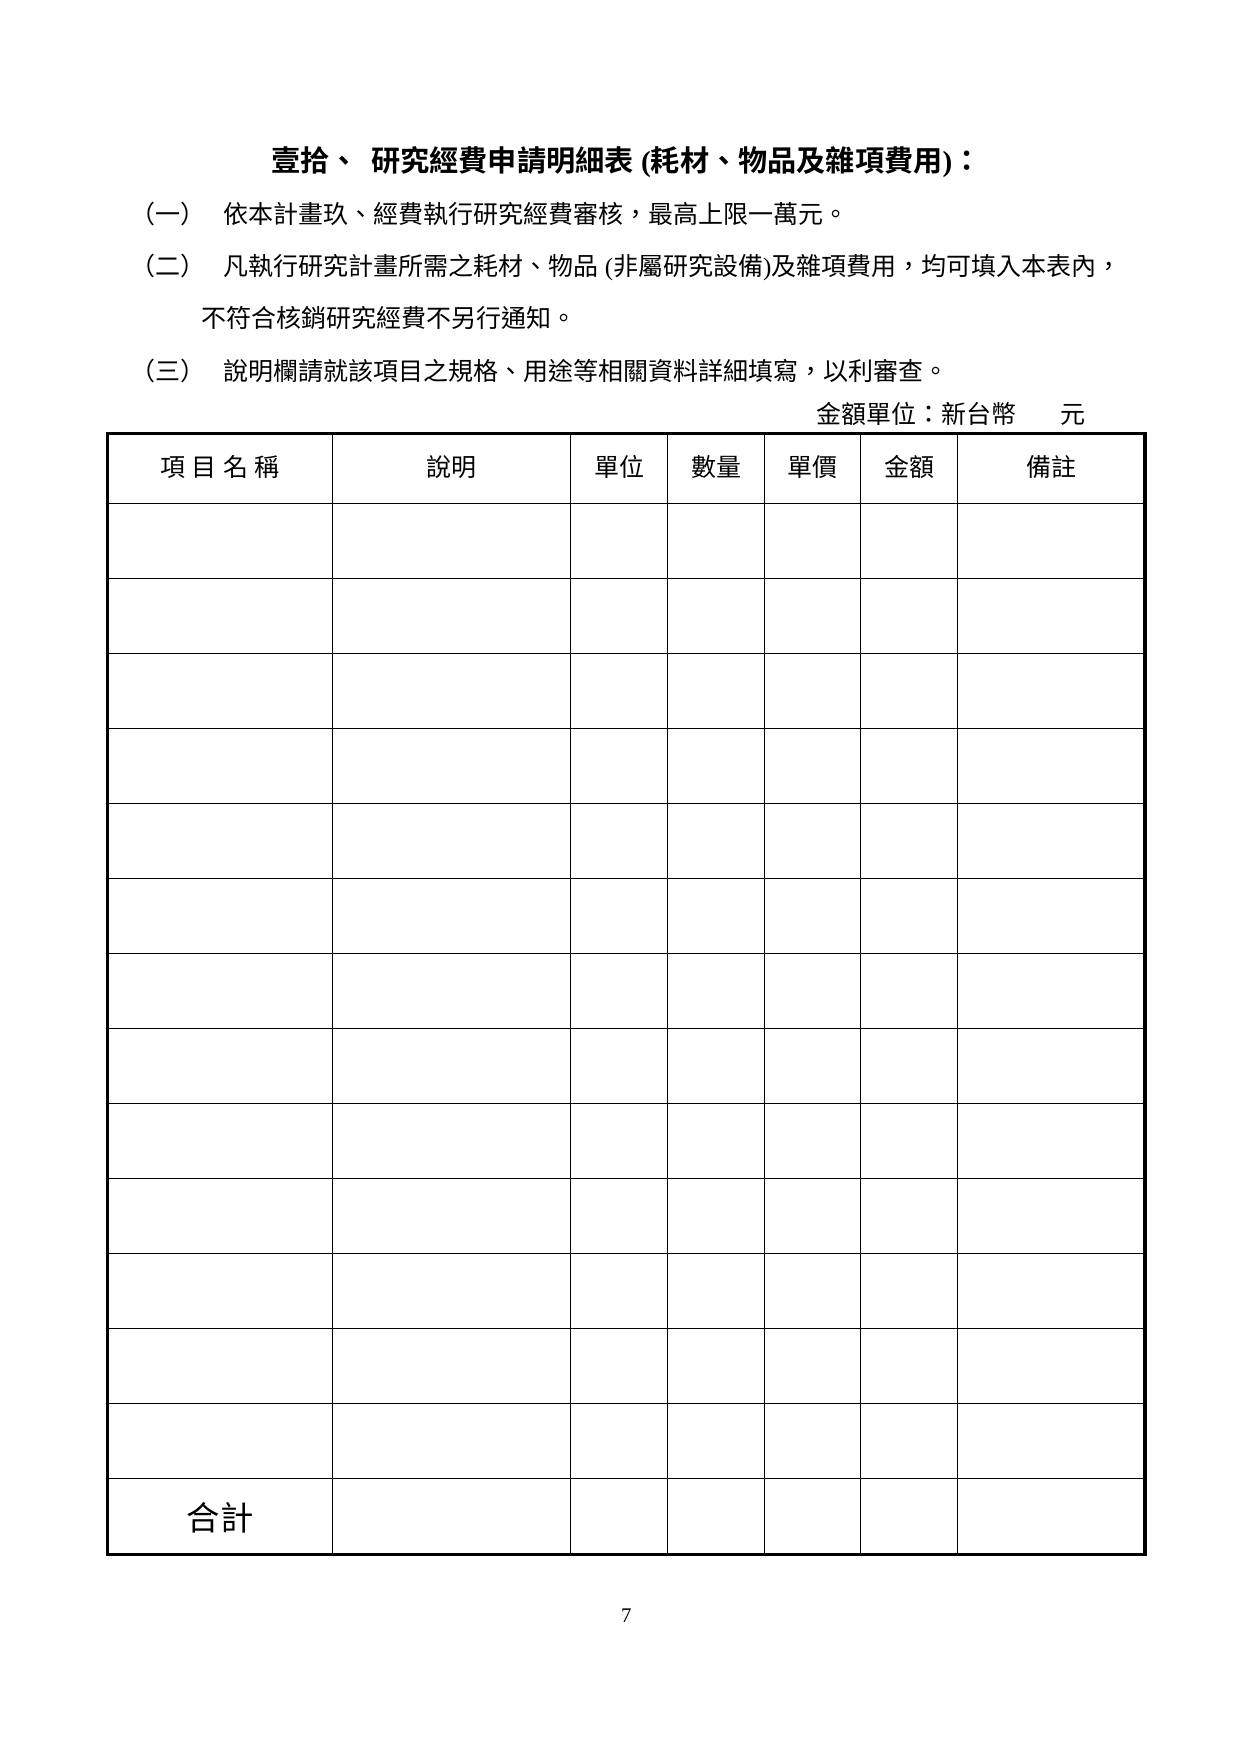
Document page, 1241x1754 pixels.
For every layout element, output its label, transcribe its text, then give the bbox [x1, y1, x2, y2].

table_cell [861, 579, 957, 653]
table_cell [668, 1104, 764, 1178]
table_cell [571, 1329, 667, 1403]
table_cell [109, 879, 332, 953]
table_cell [765, 1479, 860, 1553]
table_cell [109, 504, 332, 578]
table_cell [571, 654, 667, 728]
table_cell [668, 804, 764, 878]
table_cell [668, 1029, 764, 1103]
table_cell [333, 1104, 570, 1178]
table_cell [958, 1179, 1143, 1253]
table_cell [571, 954, 667, 1028]
table_cell [333, 1404, 570, 1478]
table_cell [571, 804, 667, 878]
table_cell [571, 579, 667, 653]
table_cell [958, 729, 1143, 803]
table_cell [861, 1104, 957, 1178]
table_cell [668, 729, 764, 803]
table_cell 合計 [109, 1479, 332, 1553]
table_cell [109, 1104, 332, 1178]
table_cell [861, 654, 957, 728]
table_cell [668, 1329, 764, 1403]
table_cell [333, 1254, 570, 1328]
table_cell [765, 729, 860, 803]
table_cell [109, 729, 332, 803]
table_cell [765, 804, 860, 878]
table_cell [333, 729, 570, 803]
table_cell [333, 879, 570, 953]
table_cell [861, 1179, 957, 1253]
table_cell [333, 1179, 570, 1253]
table_cell [109, 1329, 332, 1403]
table_cell [668, 504, 764, 578]
table_cell [571, 1404, 667, 1478]
table_cell [109, 654, 332, 728]
table_cell [765, 504, 860, 578]
table_cell [958, 504, 1143, 578]
table_cell [861, 1404, 957, 1478]
table_cell [333, 1029, 570, 1103]
table_cell [861, 1029, 957, 1103]
table_cell [765, 1404, 860, 1478]
table_cell [109, 954, 332, 1028]
table_cell [958, 579, 1143, 653]
table_cell [571, 1104, 667, 1178]
table_header 數量 [668, 435, 764, 503]
table_cell [571, 729, 667, 803]
table_cell [109, 804, 332, 878]
table_cell [861, 504, 957, 578]
table_cell [109, 579, 332, 653]
table_cell [109, 1404, 332, 1478]
table_cell [109, 1179, 332, 1253]
list 研究經費申請明細表 (耗材、物品及雜項費用)： [130, 130, 1122, 182]
table_cell [765, 1254, 860, 1328]
table_cell [765, 654, 860, 728]
text 不符合核銷研究經費不另行通知。 [201, 286, 1098, 338]
table_cell [333, 1329, 570, 1403]
table_cell [861, 1479, 957, 1553]
table_cell [861, 954, 957, 1028]
table_cell [765, 954, 860, 1028]
table_cell [958, 1404, 1143, 1478]
table_cell [958, 1329, 1143, 1403]
table_cell [765, 579, 860, 653]
table_cell [861, 1329, 957, 1403]
table_cell [333, 804, 570, 878]
table_cell [668, 1404, 764, 1478]
table_cell [668, 654, 764, 728]
table_header 金額 [861, 435, 957, 503]
list 凡執行研究計畫所需之耗材、物品 (非屬研究設備)及雜項費用，均可填入本表內， [130, 234, 1098, 286]
table_cell [668, 1254, 764, 1328]
table_cell [958, 1479, 1143, 1553]
table_cell [861, 1254, 957, 1328]
table_cell [571, 504, 667, 578]
text 金額單位：新台幣 元 [130, 390, 1085, 432]
table_cell [333, 954, 570, 1028]
table_cell [668, 954, 764, 1028]
table_header 單位 [571, 435, 667, 503]
table_cell [765, 879, 860, 953]
table_header 說明 [333, 435, 570, 503]
table_cell [861, 804, 957, 878]
table_cell [958, 804, 1143, 878]
table_cell [958, 1254, 1143, 1328]
table_cell [109, 1029, 332, 1103]
table_cell [333, 654, 570, 728]
table_cell [958, 879, 1143, 953]
table_cell [571, 879, 667, 953]
table_cell [765, 1104, 860, 1178]
table_cell [333, 504, 570, 578]
table_cell [958, 654, 1143, 728]
table_cell [668, 1179, 764, 1253]
table_cell [571, 1179, 667, 1253]
table_header 單價 [765, 435, 860, 503]
list 說明欄請就該項目之規格、用途等相關資料詳細填寫，以利審查。 [130, 338, 1098, 390]
table_cell [333, 1479, 570, 1553]
table_cell [109, 1254, 332, 1328]
table_cell [765, 1029, 860, 1103]
table_cell [861, 729, 957, 803]
table_cell [333, 579, 570, 653]
table_cell [571, 1479, 667, 1553]
table_cell [958, 1104, 1143, 1178]
table_header 備註 [958, 435, 1143, 503]
table_cell [668, 579, 764, 653]
list 依本計畫玖、經費執行研究經費審核，最高上限一萬元。 [130, 182, 1098, 234]
table_cell [765, 1179, 860, 1253]
table_header 項 目 名 稱 [109, 435, 332, 503]
table_cell [571, 1254, 667, 1328]
table_cell [958, 954, 1143, 1028]
table_cell [861, 879, 957, 953]
table_cell [571, 1029, 667, 1103]
table_cell [668, 1479, 764, 1553]
table_cell [668, 879, 764, 953]
table_cell [765, 1329, 860, 1403]
table_cell [958, 1029, 1143, 1103]
